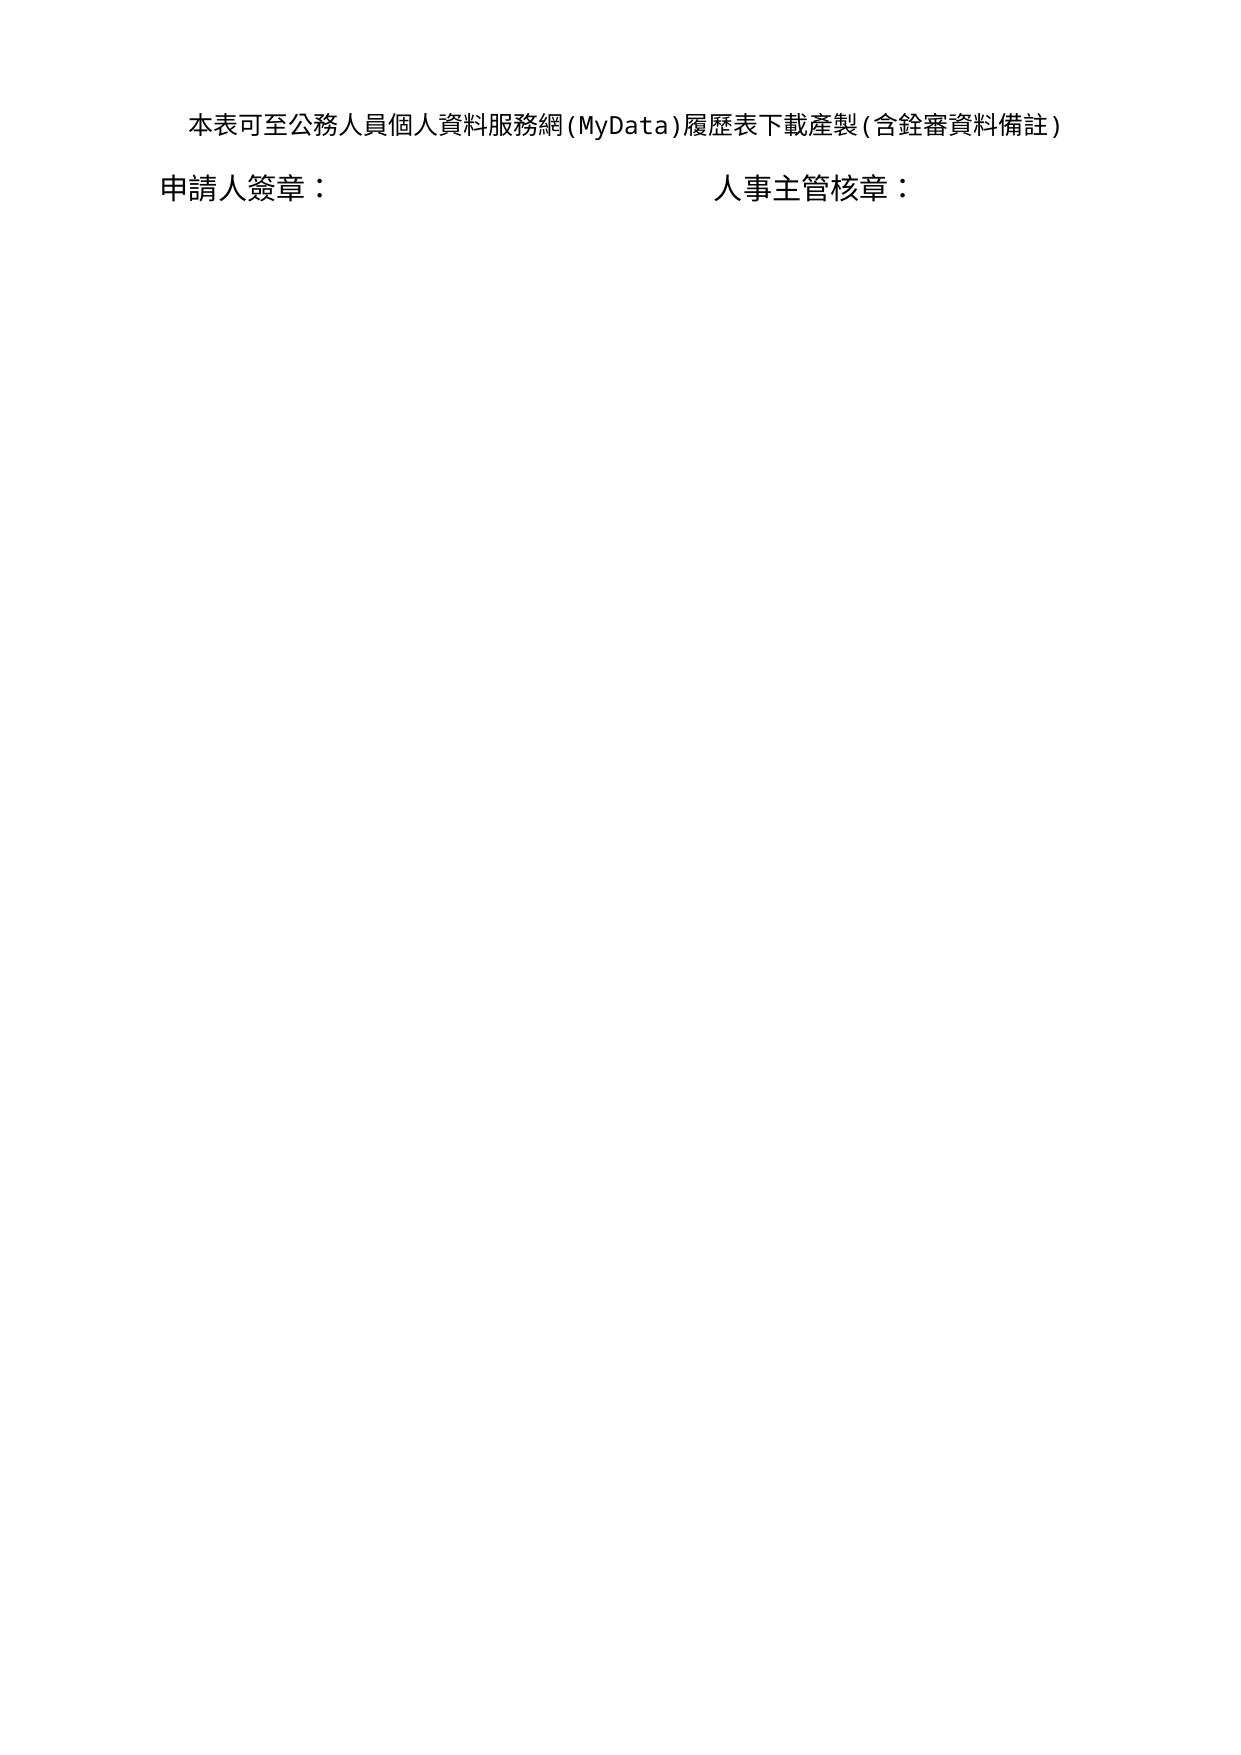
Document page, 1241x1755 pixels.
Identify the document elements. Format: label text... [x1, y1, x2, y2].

text 申請人簽章： 人事主管核章： [159, 145, 1116, 207]
text 本表可至公務人員個人資料服務網(MyData)履歷表下載產製(含銓審資料備註) [144, 82, 1116, 145]
